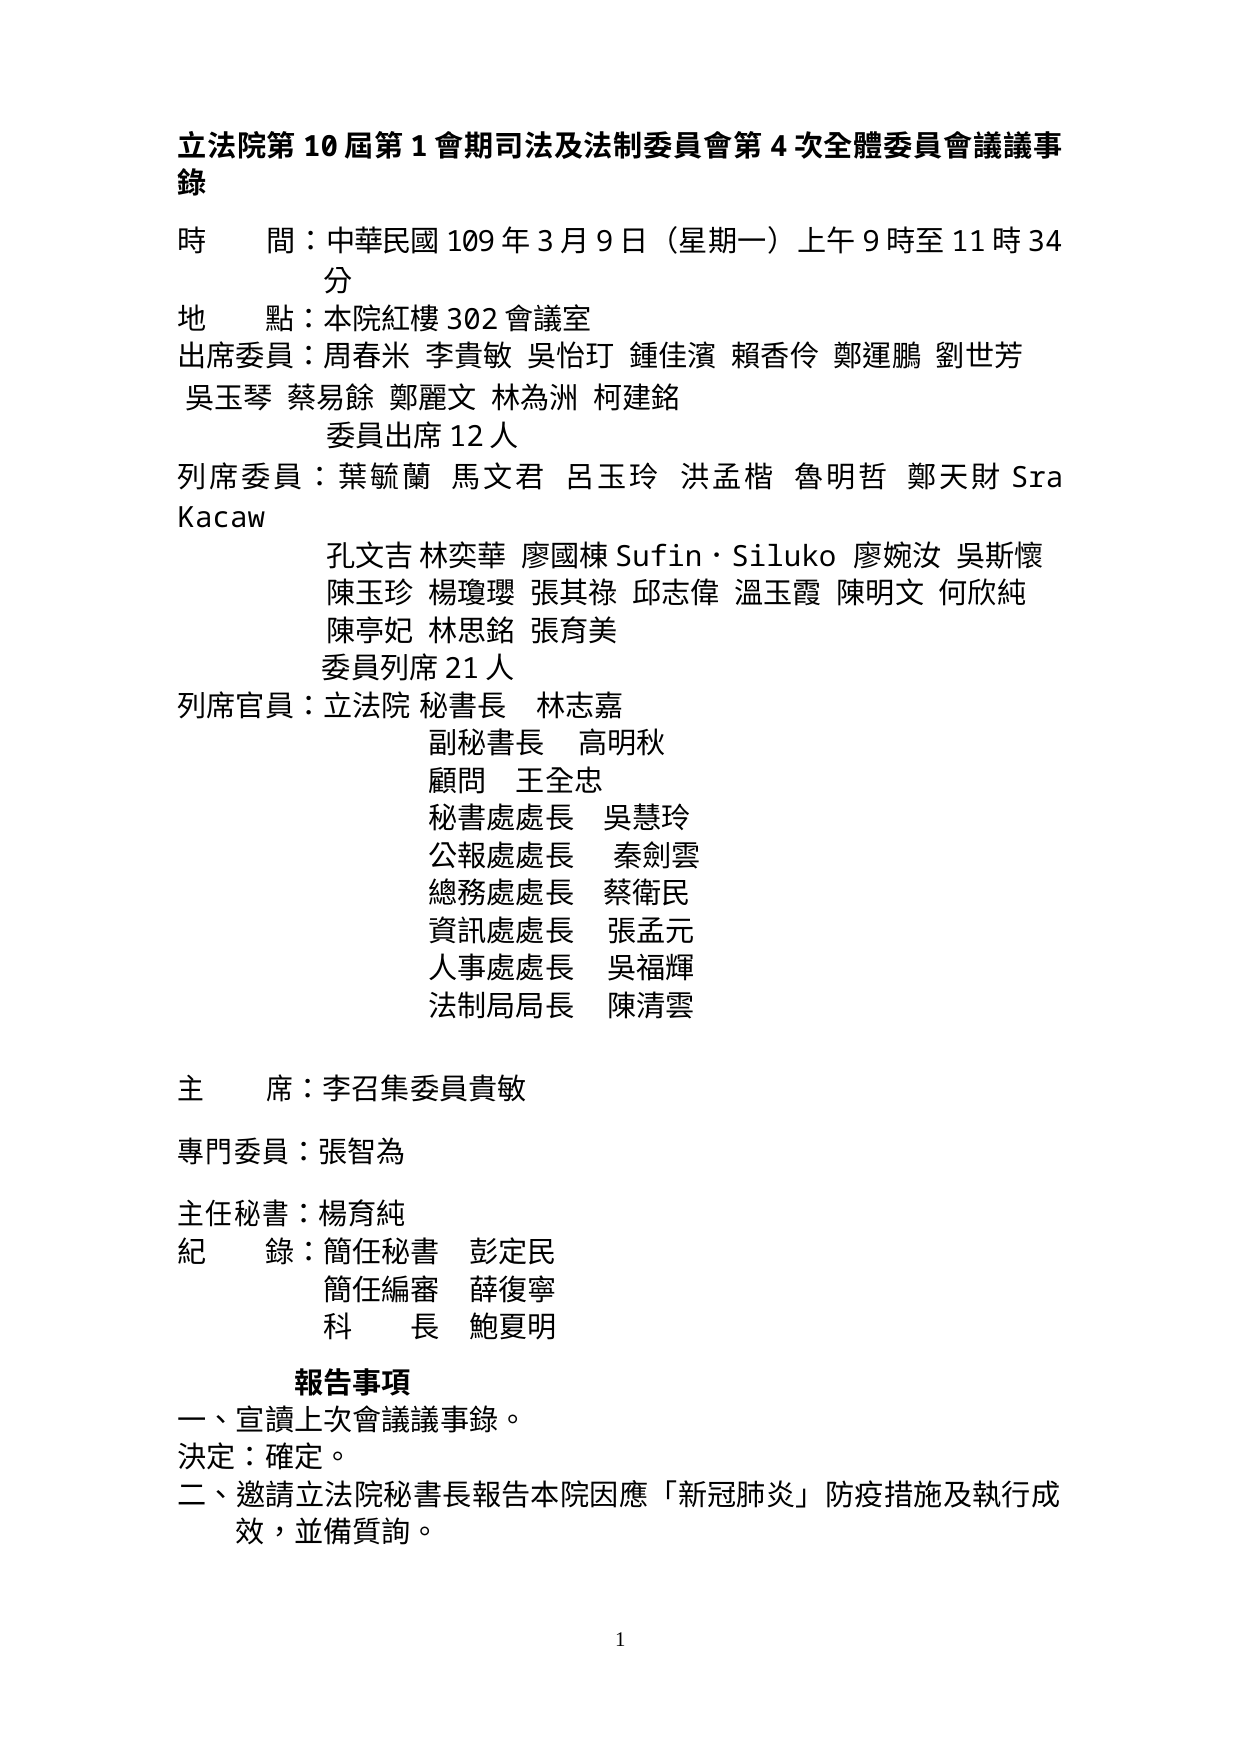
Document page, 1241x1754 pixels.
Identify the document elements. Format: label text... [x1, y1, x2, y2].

text 科 長 鮑夏明 [177, 1308, 1063, 1345]
text 列席委員：葉毓蘭 馬文君 呂玉玲 洪孟楷 魯明哲 鄭天財Sra Kacaw [177, 454, 1063, 536]
text 陳玉珍 楊瓊瓔 張其祿 邱志偉 溫玉霞 陳明文 何欣純 [177, 574, 1063, 611]
text 主任秘書：楊育純 [177, 1170, 1063, 1233]
text 吳玉琴 蔡易餘 鄭麗文 林為洲 柯建銘 [177, 374, 1063, 417]
text 副秘書長 高明秋 [177, 724, 1063, 761]
text 資訊處處長 張孟元 [177, 911, 1063, 949]
text 出席委員：周春米 李貴敏 吳怡玎 鍾佳濱 賴香伶 鄭運鵬 劉世芳 [177, 337, 1063, 374]
text 決定：確定。 [177, 1438, 1063, 1475]
text 總務處處長 蔡衛民 [177, 874, 1063, 911]
text 時 間：中華民國109年3月9日（星期一）上午9時至11時34分 [177, 220, 1063, 299]
text 主 席：李召集委員貴敏 [177, 1045, 1063, 1108]
text 秘書處處長 吳慧玲 [177, 799, 1063, 836]
text 一、宣讀上次會議議事錄。 [177, 1400, 1063, 1438]
text 立法院第10屆第1會期司法及法制委員會第4次全體委員會議議事錄 [177, 126, 1063, 201]
text 法制局局長 陳清雲 [177, 986, 1063, 1024]
text 委員出席12人 [177, 417, 1063, 454]
text 地 點：本院紅樓302會議室 [177, 299, 1063, 337]
text 委員列席21人 [177, 649, 1063, 686]
text 列席官員：立法院 秘書長 林志嘉 [177, 686, 1063, 724]
text 顧問 王全忠 [177, 761, 1063, 799]
text 紀 錄：簡任秘書 彭定民 [177, 1233, 1063, 1270]
text 公報處處長 秦劍雲 [177, 836, 1063, 874]
text 簡任編審 薛復寧 [177, 1270, 1063, 1308]
text 陳亭妃 林思銘 張育美 [177, 611, 1063, 649]
text 人事處處長 吳福輝 [177, 949, 1063, 986]
text 二、邀請立法院秘書長報告本院因應「新冠肺炎」防疫措施及執行成效，並備質詢。 [177, 1475, 1063, 1550]
text 報告事項 [177, 1364, 1063, 1400]
text 專門委員：張智為 [177, 1108, 1063, 1170]
text 孔文吉 林奕華 廖國棟Sufin．Siluko 廖婉汝 吳斯懷 [177, 536, 1063, 574]
